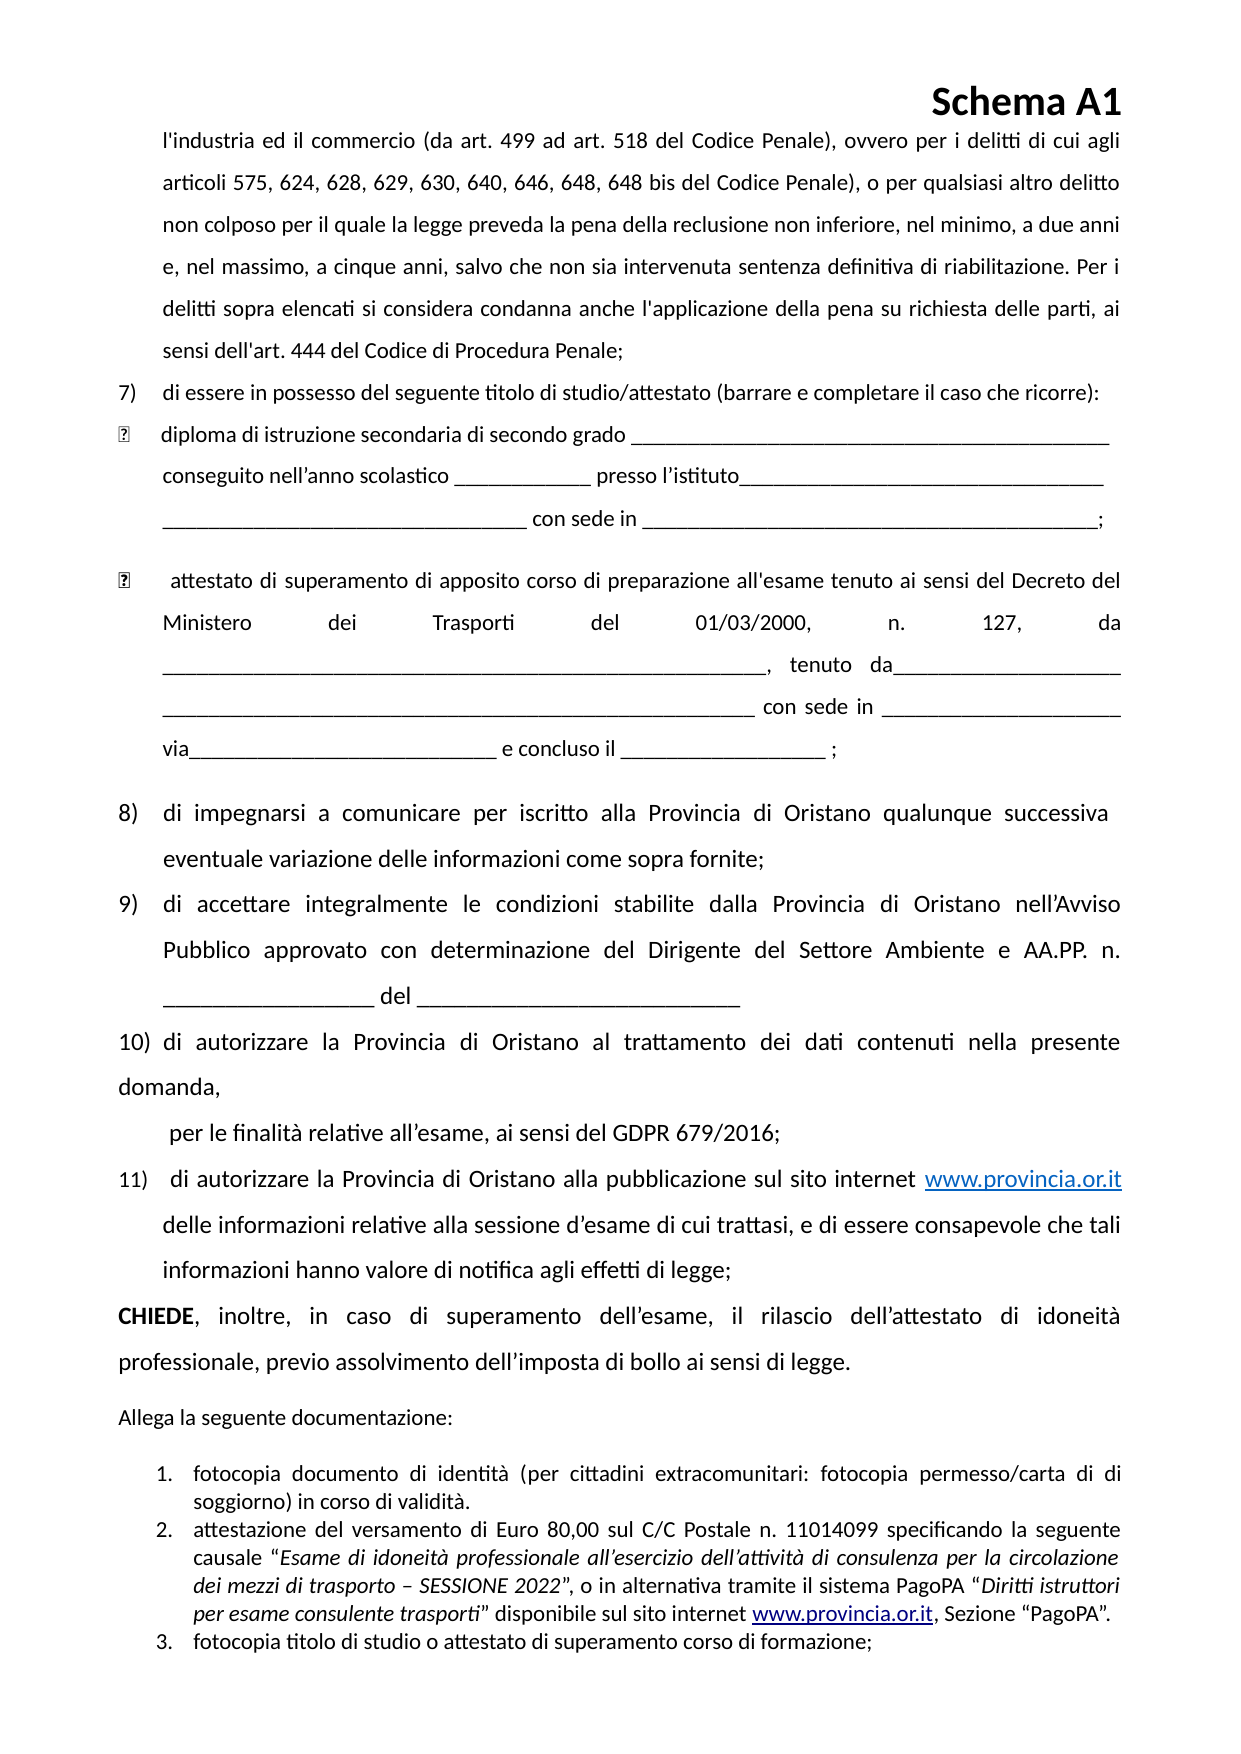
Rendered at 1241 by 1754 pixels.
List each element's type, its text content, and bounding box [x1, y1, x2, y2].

text  attestato di superamento di apposito corso di preparazione all'esame tenuto ai sensi del Decreto del Ministero dei Trasporti del 01/03/2000, n. 127, da _____________________________________________________, tenuto da____________________ ____________________________________________________ con sede in _____________________ via___________________________ e concluso il __________________ ; [118, 566, 1122, 762]
list di autorizzare la Provincia di Oristano alla pubblicazione sul sito internet www.provincia.or.it delle informazioni relative alla sessione d’esame di cui trattasi, e di essere consapevole che tali informazioni hanno valore di notifica agli effetti di legge; [118, 1163, 1122, 1285]
text CHIEDE, inoltre, in caso di superamento dell’esame, il rilascio dell’attestato di idoneità professionale, previo assolvimento dell’imposta di bollo ai sensi di legge. [118, 1300, 1122, 1376]
list fotocopia titolo di studio o attestato di superamento corso di formazione; [156, 1627, 1122, 1655]
list di essere in possesso del seguente titolo di studio/attestato (barrare e completare il caso che ricorre): [118, 378, 1122, 406]
list di impegnarsi a comunicare per iscritto alla Provincia di Oristano qualunque successiva eventuale variazione delle informazioni come sopra fornite; [118, 797, 1122, 873]
list l'industria ed il commercio (da art. 499 ad art. 518 del Codice Penale), ovvero per i delitti di cui agli articoli 575, 624, 628, 629, 630, 640, 646, 648, 648 bis del Codice Penale), o per qualsiasi altro delitto non colposo per il quale la legge preveda la pena della reclusione non inferiore, nel minimo, a due anni e, nel massimo, a cinque anni, salvo che non sia intervenuta sentenza definitiva di riabilitazione. Per i delitti sopra elencati si considera condanna anche l'applicazione della pena su richiesta delle parti, ai sensi dell'art. 444 del Codice di Procedura Penale; [118, 126, 1122, 364]
list attestazione del versamento di Euro 80,00 sul C/C Postale n. 11014099 specificando la seguente causale “Esame di idoneità professionale all’esercizio dell’attività di consulenza per la circolazione dei mezzi di trasporto – SESSIONE 2022”, o in alternativa tramite il sistema PagoPA “Diritti istruttori per esame consulente trasporti” disponibile sul sito internet www.provincia.or.it, Sezione “PagoPA”. [156, 1515, 1122, 1627]
list di accettare integralmente le condizioni stabilite dalla Provincia di Oristano nell’Avviso Pubblico approvato con determinazione del Dirigente del Settore Ambiente e AA.PP. n. _________________ del __________________________ [118, 889, 1122, 1011]
text Allega la seguente documentazione: [118, 1403, 1122, 1431]
text per le finalità relative all’esame, ai sensi del GDPR 679/2016; [118, 1117, 1122, 1148]
list di autorizzare la Provincia di Oristano al trattamento dei dati contenuti nella presente domanda, [118, 1026, 1122, 1102]
text  diploma di istruzione secondaria di secondo grado __________________________________________ conseguito nell’anno scolastico ____________ presso l’istituto________________________________ ________________________________ con sede in ________________________________________; [118, 420, 1122, 532]
list fotocopia documento di identità (per cittadini extracomunitari: fotocopia permesso/carta di di soggiorno) in corso di validità. [156, 1459, 1122, 1515]
